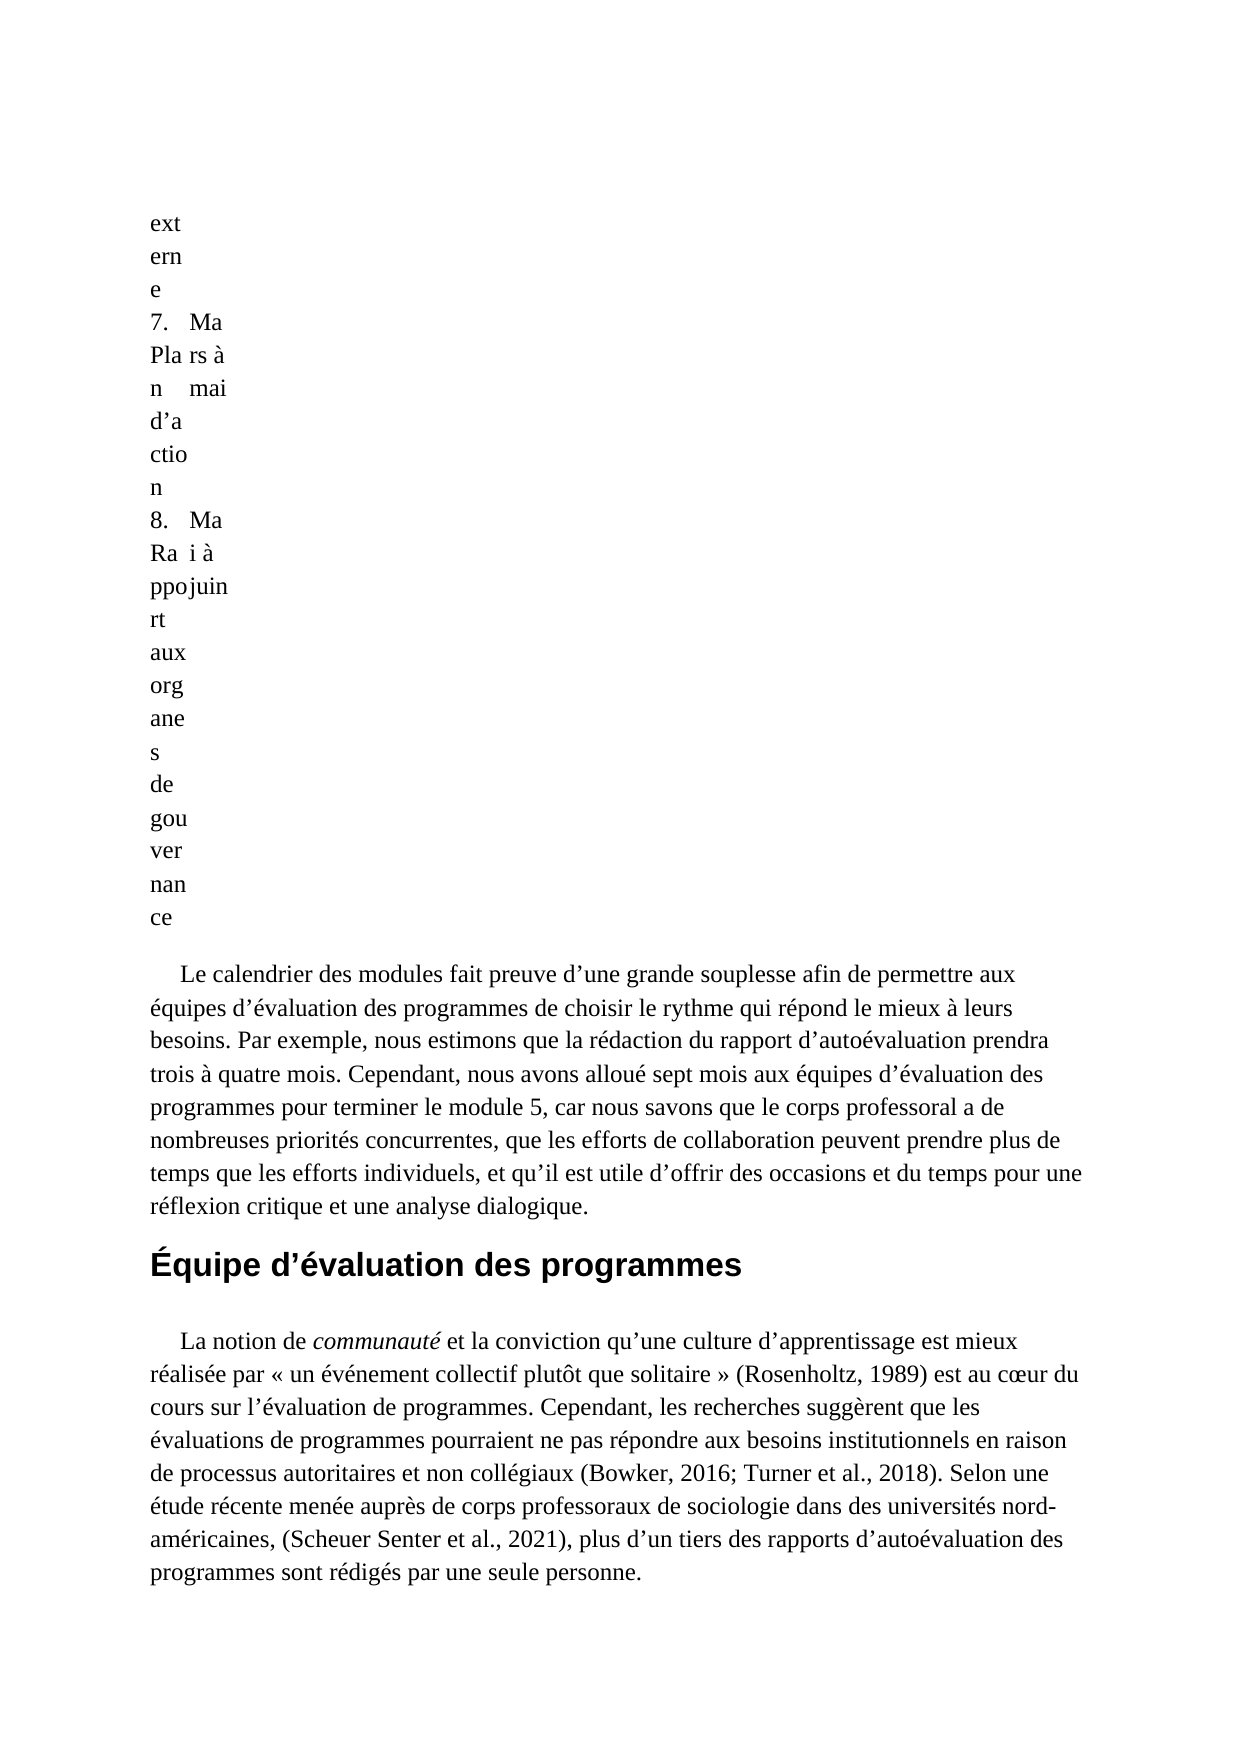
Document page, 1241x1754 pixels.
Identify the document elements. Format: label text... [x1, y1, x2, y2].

text Le calendrier des modules fait preuve d’une grande souplesse afin de permettre aux équipes d’évaluation des programmes de choisir le rythme qui répond le mieux à leurs besoins. Par exemple, nous estimons que la rédaction du rapport d’autoévaluation prendra trois à quatre mois. Cependant, nous avons alloué sept mois aux équipes d’évaluation des programmes pour terminer le module 5, car nous savons que le corps professoral a de nombreuses priorités concurrentes, que les efforts de collaboration peuvent prendre plus de temps que les efforts individuels, et qu’il est utile d’offrir des occasions et du temps pour une réflexion critique et une analyse dialogique. [150, 893, 1090, 1153]
table_cell Mai à juin [189, 439, 228, 869]
table_cell 8. Rapport aux organes de gouvernance [150, 439, 189, 869]
text Pour combler cette lacune, le cours propose des processus qui visent à atteindre une vision commune et une prise de décision collaborative. Les départements qui participent au cours mettent en place une équipe d’évaluation des programmes composée de trois à cinq membres du corps professoral, dont la présidence de leur programme. L’objectif principal de cette approche basée sur le travail d’équipe est de renforcer le leadership, la pratique scientifique et l’efficacité des membres de l’équipe d’évaluation des programmes. [150, 1505, 1090, 1599]
text La notion de communauté et la conviction qu’une culture d’apprentissage est mieux réalisée par « un événement collectif plutôt que solitaire » (Rosenholtz, 1989) est au cœur du cours sur l’évaluation de programmes. Cependant, les recherches suggèrent que les évaluations de programmes pourraient ne pas répondre aux besoins institutionnels en raison de processus autoritaires et non collégiaux (Bowker, 2016; Turner et al., 2018). Selon une étude récente menée auprès de corps professoraux de sociologie dans des universités nord-américaines, (Scheuer Senter et al., 2021), plus d’un tiers des rapports d’autoévaluation des programmes sont rédigés par une seule personne. [150, 1216, 1090, 1476]
table_cell Mars à mai [189, 241, 228, 439]
table_cell [189, 208, 228, 241]
table_cell 7. Plan d’action [150, 241, 189, 439]
table_cell 6. Évaluation externe [150, 208, 189, 241]
subtitle Équipe d’évaluation des programmes [150, 1158, 1090, 1186]
